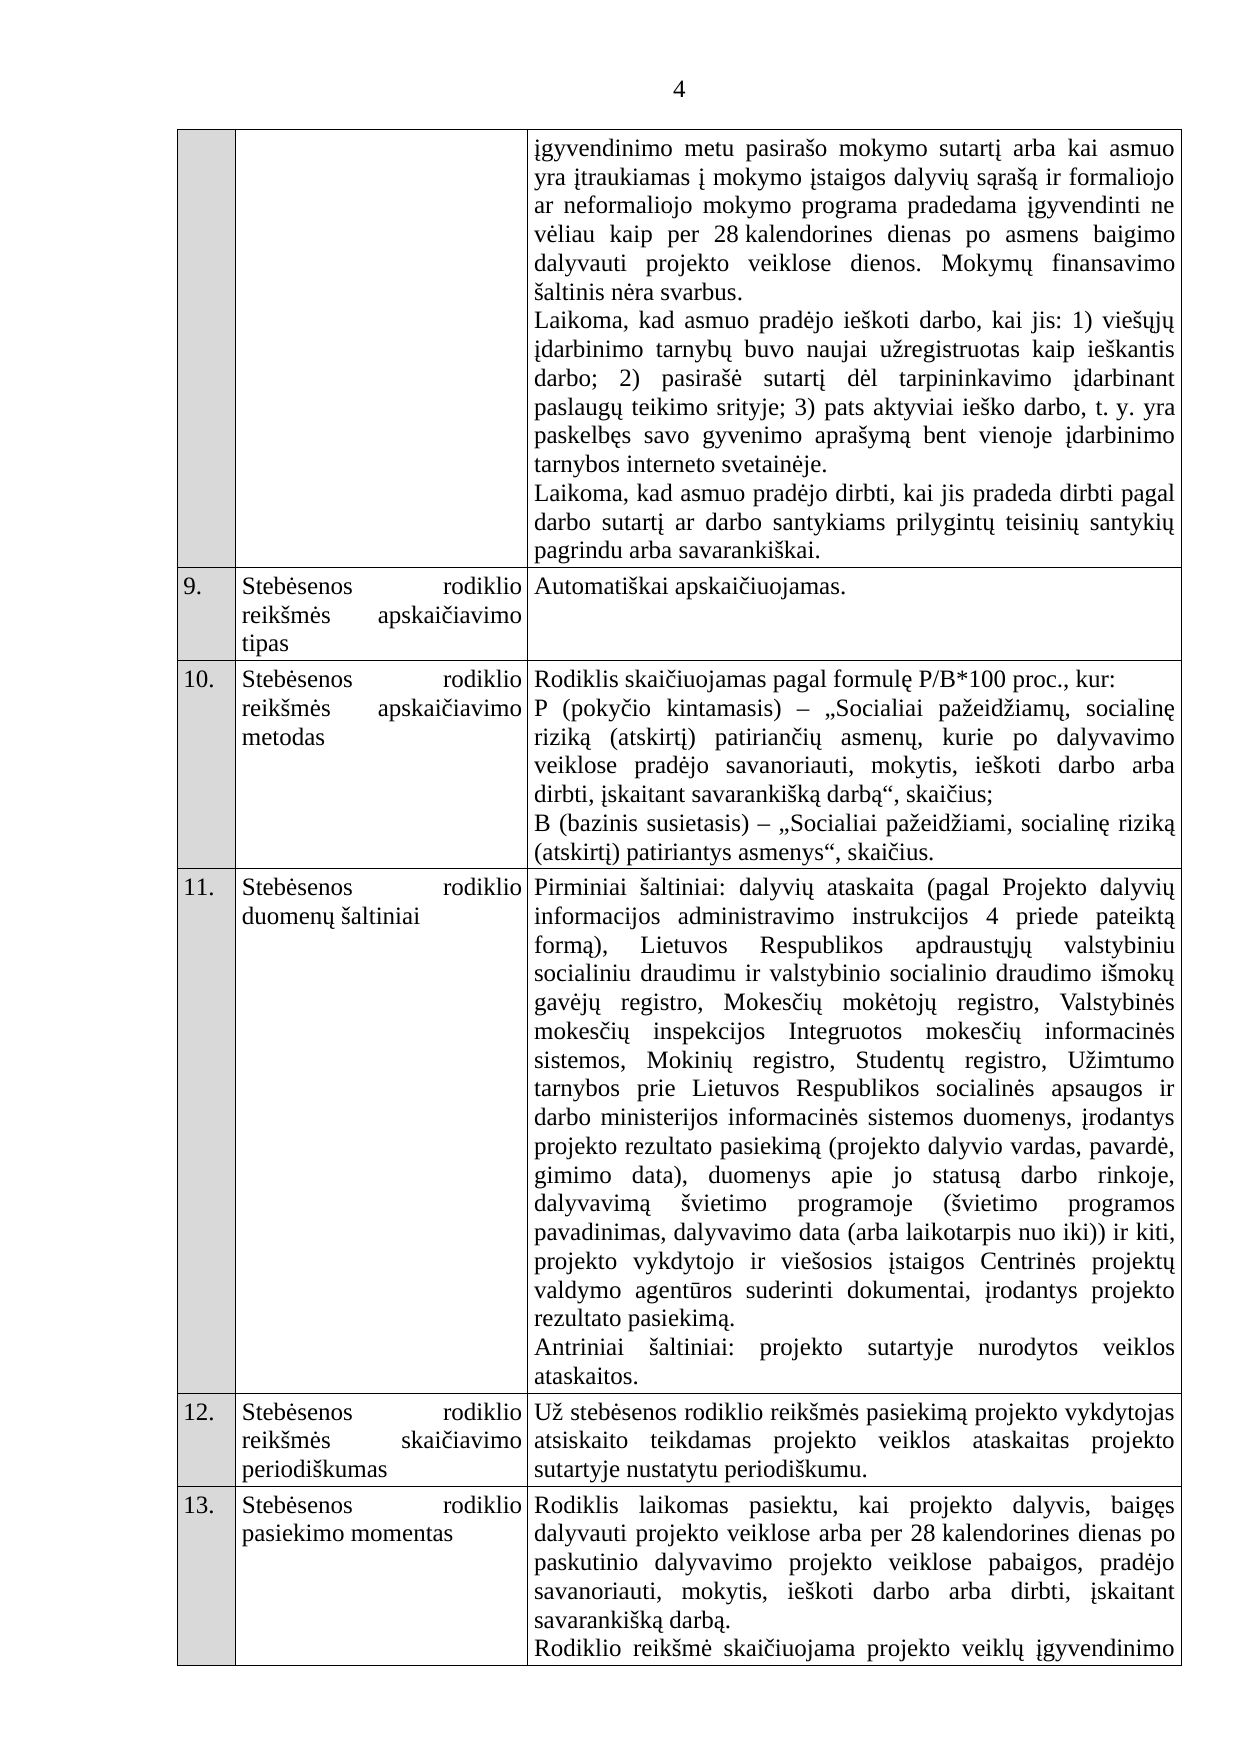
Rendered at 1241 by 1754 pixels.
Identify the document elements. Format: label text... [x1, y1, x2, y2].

table_cell 11. [178, 869, 235, 1393]
table_cell Stebėsenos rodiklio duomenų šaltiniai [236, 869, 527, 1393]
table_cell 9. [178, 568, 235, 660]
table_cell [178, 130, 235, 567]
table_cell [236, 130, 527, 567]
table_cell Už stebėsenos rodiklio reikšmės pasiekimą projekto vykdytojas atsiskaito teikdamas projekto veiklos ataskaitas projekto sutartyje nustatytu periodiškumu. [528, 1394, 1181, 1486]
table_cell Pirminiai šaltiniai: dalyvių ataskaita (pagal Projekto dalyvių informacijos administravimo instrukcijos 4 priede pateiktą formą), Lietuvos Respublikos apdraustųjų valstybiniu socialiniu draudimu ir valstybinio socialinio draudimo išmokų gavėjų registro, Mokesčių mokėtojų registro, Valstybinės mokesčių inspekcijos Integruotos mokesčių informacinės sistemos, Mokinių registro, Studentų registro, Užimtumo tarnybos prie Lietuvos Respublikos socialinės apsaugos ir darbo ministerijos informacinės sistemos duomenys, įrodantys projekto rezultato pasiekimą (projekto dalyvio vardas, pavardė, gimimo data), duomenys apie jo statusą darbo rinkoje, dalyvavimą švietimo programoje (švietimo programos pavadinimas, dalyvavimo data (arba laikotarpis nuo iki)) ir kiti, projekto vykdytojo ir viešosios įstaigos Centrinės projektų valdymo agentūros suderinti dokumentai, įrodantys projekto rezultato pasiekimą. Antriniai šaltiniai: projekto sutartyje nurodytos veiklos ataskaitos. [528, 869, 1181, 1393]
table_cell Rodiklis laikomas pasiektu, kai projekto dalyvis, baigęs dalyvauti projekto veiklose arba per 28 kalendorines dienas po paskutinio dalyvavimo projekto veiklose pabaigos, pradėjo savanoriauti, mokytis, ieškoti darbo arba dirbti, įskaitant savarankišką darbą. Rodiklio reikšmė skaičiuojama projekto veiklų įgyvendinimo [528, 1487, 1181, 1665]
table_cell Rodiklis skaičiuojamas pagal formulę P/B*100 proc., kur: P (pokyčio kintamasis) – „Socialiai pažeidžiamų, socialinę riziką (atskirtį) patiriančių asmenų, kurie po dalyvavimo veiklose pradėjo savanoriauti, mokytis, ieškoti darbo arba dirbti, įskaitant savarankišką darbą“, skaičius; B (bazinis susietasis) – „Socialiai pažeidžiami, socialinę riziką (atskirtį) patiriantys asmenys“, skaičius. [528, 661, 1181, 868]
table_cell Stebėsenos rodiklio reikšmės apskaičiavimo tipas [236, 568, 527, 660]
table_cell Stebėsenos rodiklio pasiekimo momentas [236, 1487, 527, 1665]
table_cell įgyvendinimo metu pasirašo mokymo sutartį arba kai asmuo yra įtraukiamas į mokymo įstaigos dalyvių sąrašą ir formaliojo ar neformaliojo mokymo programa pradedama įgyvendinti ne vėliau kaip per 28 kalendorines dienas po asmens baigimo dalyvauti projekto veiklose dienos. Mokymų finansavimo šaltinis nėra svarbus. Laikoma, kad asmuo pradėjo ieškoti darbo, kai jis: 1) viešųjų įdarbinimo tarnybų buvo naujai užregistruotas kaip ieškantis darbo; 2) pasirašė sutartį dėl tarpininkavimo įdarbinant paslaugų teikimo srityje; 3) pats aktyviai ieško darbo, t. y. yra paskelbęs savo gyvenimo aprašymą bent vienoje įdarbinimo tarnybos interneto svetainėje. Laikoma, kad asmuo pradėjo dirbti, kai jis pradeda dirbti pagal darbo sutartį ar darbo santykiams prilygintų teisinių santykių pagrindu arba savarankiškai. [528, 130, 1181, 567]
table_cell Stebėsenos rodiklio reikšmės apskaičiavimo metodas [236, 661, 527, 868]
table_cell Stebėsenos rodiklio reikšmės skaičiavimo periodiškumas [236, 1394, 527, 1486]
table_cell 12. [178, 1394, 235, 1486]
table_cell 13. [178, 1487, 235, 1665]
table_cell 10. [178, 661, 235, 868]
table_cell Automatiškai apskaičiuojamas. [528, 568, 1181, 660]
